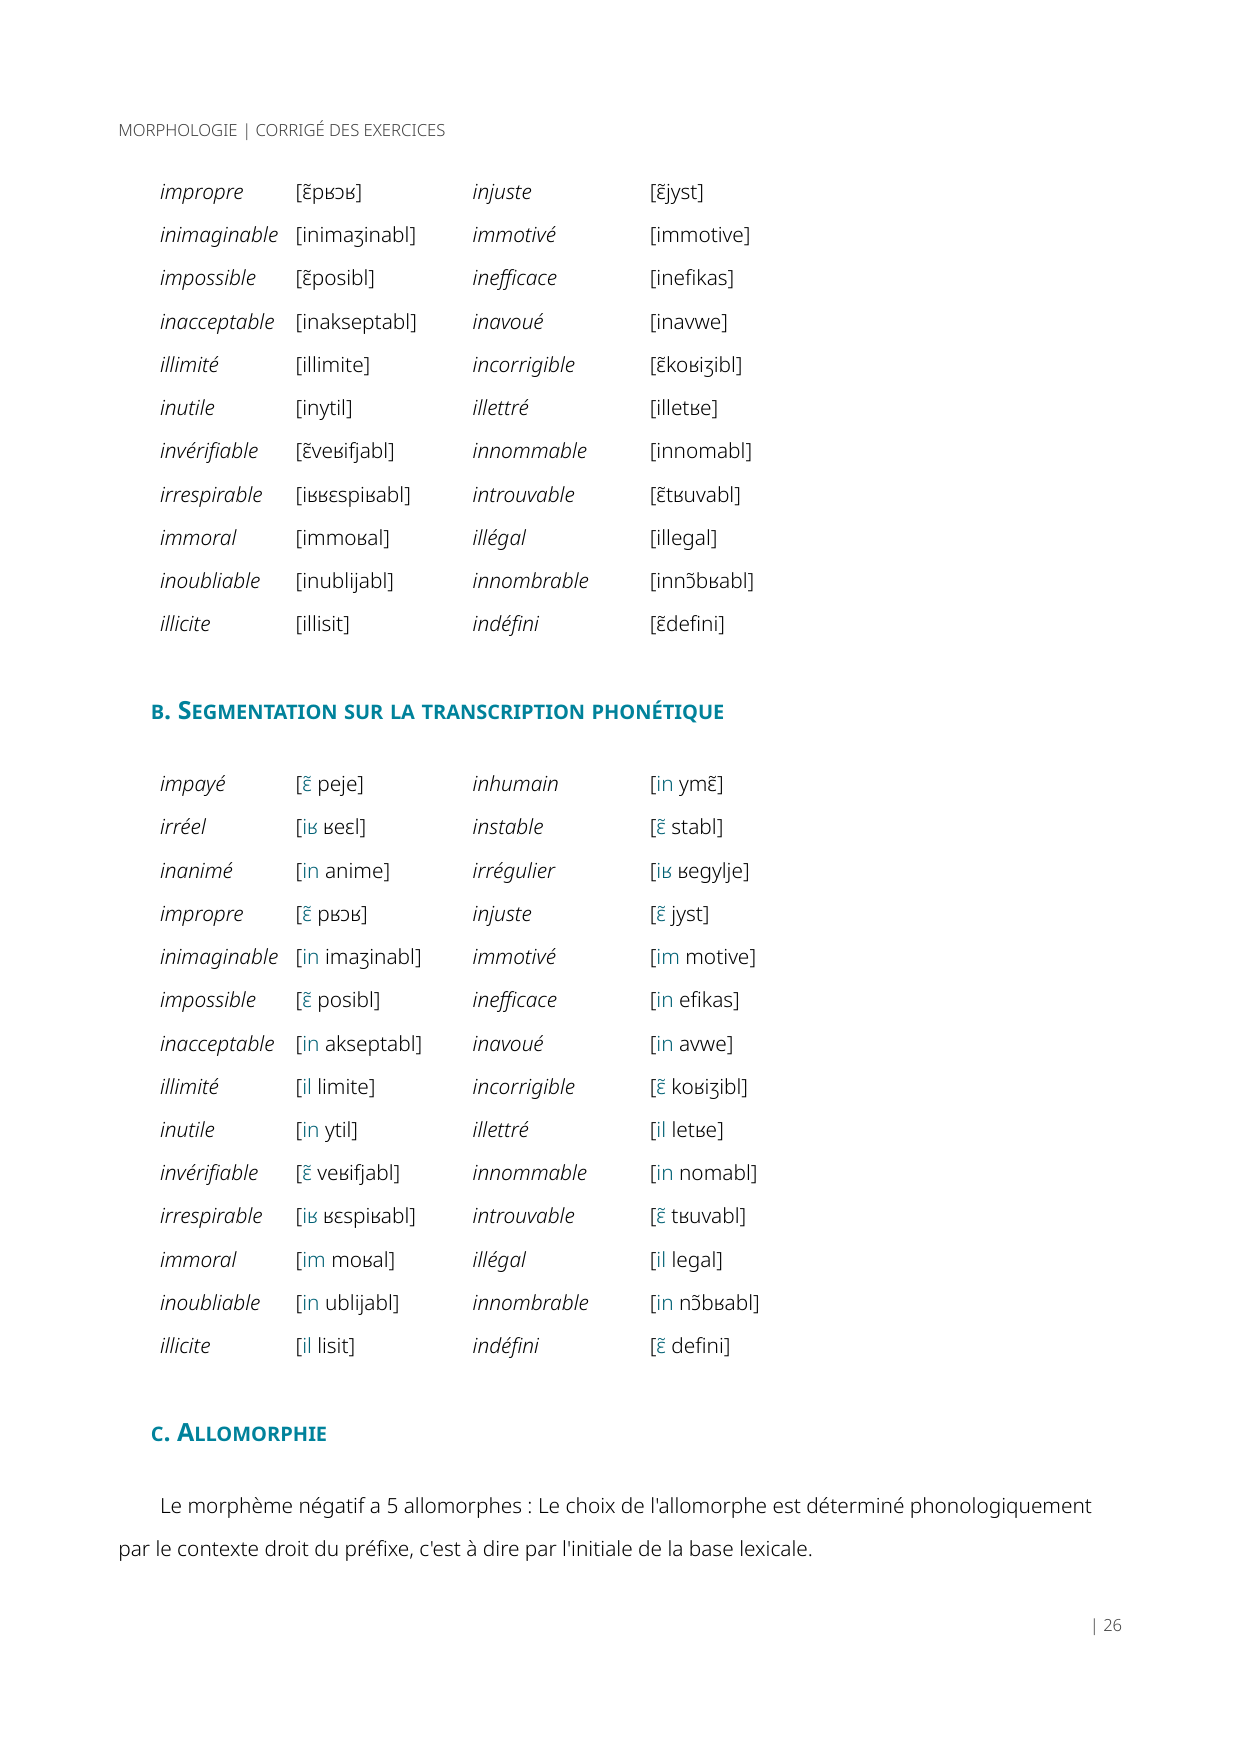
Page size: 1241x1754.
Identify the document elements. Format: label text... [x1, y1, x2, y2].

text impropre [ɛ̃pʁɔʁ] injuste [ɛ̃jyst] [118, 177, 1122, 206]
text inacceptable [inakseptabl] inavoué [inavwe] [118, 307, 1122, 335]
text illimité [illimite] incorrigible [ɛ̃koʁiʒibl] [118, 350, 1122, 378]
text illicite [il lisit] indéfini [ɛ̃ defini] [118, 1331, 1122, 1360]
text immoral [immoʁal] illégal [illegal] [118, 523, 1122, 551]
text irrespirable [iʁʁɛspiʁabl] introuvable [ɛ̃tʁuvabl] [118, 480, 1122, 508]
text irréel [iʁ ʁeɛl] instable [ɛ̃ stabl] [118, 812, 1122, 841]
text illimité [il limite] incorrigible [ɛ̃ koʁiʒibl] [118, 1072, 1122, 1100]
text inoubliable [inublijabl] innombrable [innɔ̃bʁabl] [118, 566, 1122, 594]
text Le morphème négatif a 5 allomorphes : Le choix de l'allomorphe est déterminé phonologiquement par le contexte droit du préfixe, c'est à dire par l'initiale de la base lexicale. [118, 1491, 1122, 1563]
text inacceptable [in akseptabl] inavoué [in avwe] [118, 1029, 1122, 1057]
text inutile [inytil] illettré [illetʁe] [118, 393, 1122, 422]
text inanimé [in anime] irrégulier [iʁ ʁegylje] [118, 856, 1122, 884]
text inutile [in ytil] illettré [il letʁe] [118, 1115, 1122, 1143]
text irrespirable [iʁ ʁɛspiʁabl] introuvable [ɛ̃ tʁuvabl] [118, 1202, 1122, 1230]
list Segmentation sur la transcription phonétique [148, 690, 1122, 730]
text invérifiable [ɛ̃ veʁifjabl] innommable [in nomabl] [118, 1158, 1122, 1187]
list Allomorphie [148, 1412, 1122, 1452]
text impropre [ɛ̃ pʁɔʁ] injuste [ɛ̃ jyst] [118, 899, 1122, 927]
text inimaginable [in imaʒinabl] immotivé [im motive] [118, 942, 1122, 971]
text inoubliable [in ublijabl] innombrable [in nɔ̃bʁabl] [118, 1288, 1122, 1316]
text impossible [ɛ̃posibl] inefficace [inefikas] [118, 263, 1122, 292]
text illicite [illisit] indéfini [ɛ̃defini] [118, 609, 1122, 638]
text immoral [im moʁal] illégal [il legal] [118, 1245, 1122, 1273]
text impossible [ɛ̃ posibl] inefficace [in efikas] [118, 985, 1122, 1014]
text inimaginable [inimaʒinabl] immotivé [immotive] [118, 220, 1122, 249]
text invérifiable [ɛ̃veʁifjabl] innommable [innomabl] [118, 436, 1122, 465]
text impayé [ɛ̃ peje] inhumain [in ymɛ̃] [118, 769, 1122, 798]
